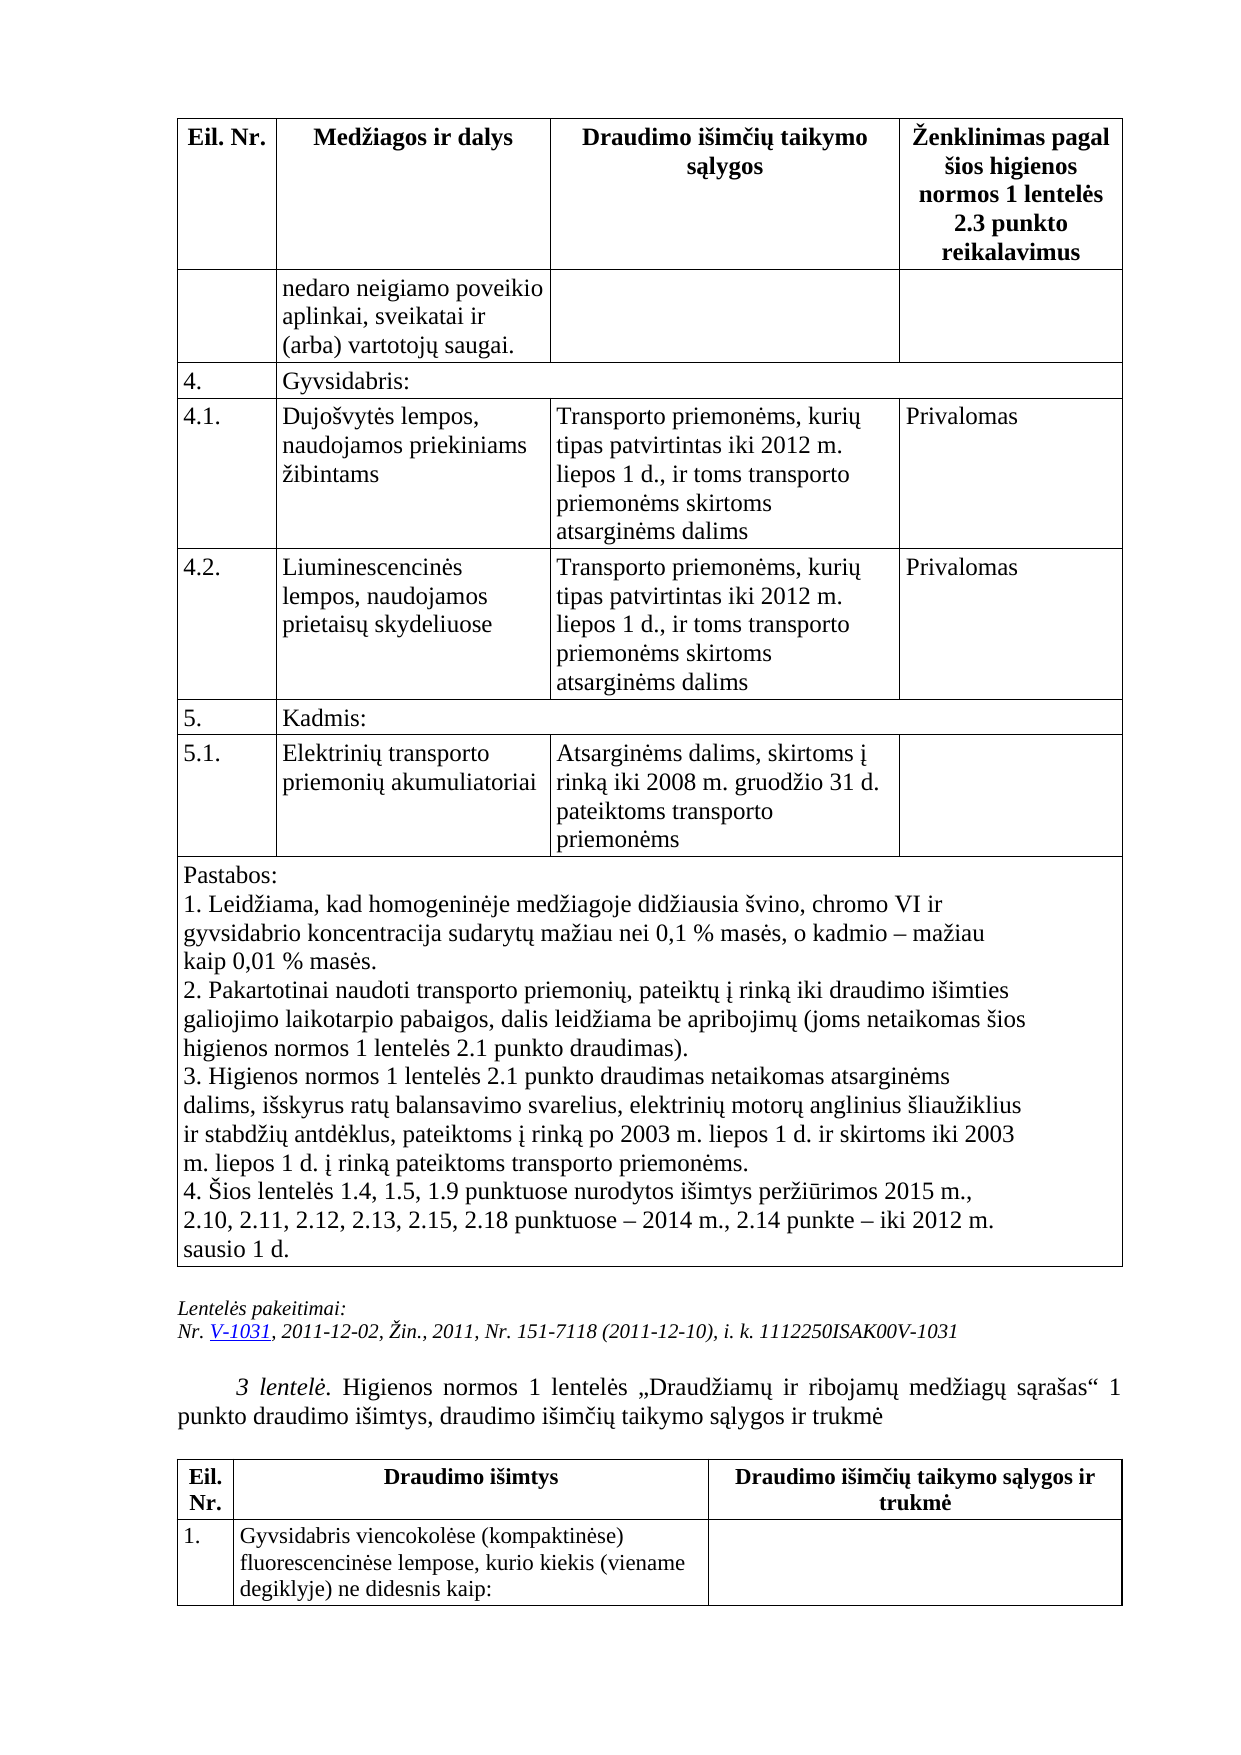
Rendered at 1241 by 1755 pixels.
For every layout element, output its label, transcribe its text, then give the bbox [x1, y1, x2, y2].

table_cell [1074, 363, 1122, 397]
table_cell 5.1. [178, 735, 276, 856]
table_header Eil. Nr. [178, 1460, 233, 1519]
table_cell [1059, 857, 1108, 1266]
table_cell 4.2. [178, 549, 276, 699]
table_cell nedaro neigiamo poveikio aplinkai, sveikatai ir (arba) vartotojų saugai. [277, 270, 550, 362]
table_cell 1. [178, 1520, 233, 1604]
text 3 lentelė. Higienos normos 1 lentelės „Draudžiamų ir ribojamų medžiagų sąrašas“ 1 punkto draudimo išimtys, draudimo išimčių taikymo sąlygos ir trukmė [177, 1372, 1122, 1430]
table_cell Liuminescencinės lempos, naudojamos prietaisų skydeliuose [277, 549, 550, 699]
table_cell Atsarginėms dalims, skirtoms į rinką iki 2008 m. gruodžio 31 d. pateiktoms transporto priemonėms [551, 735, 899, 856]
table_cell 4.1. [178, 399, 276, 548]
table_cell Gyvsidabris: [277, 363, 1039, 397]
table_header Draudimo išimtys [234, 1460, 708, 1519]
text Nr. V-1031, 2011-12-02, Žin., 2011, Nr. 151-7118 (2011-12-10), i. k. 1112250ISAK00V-1031 [177, 1319, 1122, 1343]
table_header Eil. Nr. [178, 119, 276, 269]
table_cell Privalomas [900, 399, 1122, 548]
table_cell [1034, 857, 1058, 1266]
table_cell 4. [178, 363, 276, 397]
text Lentelės pakeitimai: [177, 1295, 1122, 1319]
table_cell [709, 1520, 1121, 1604]
table_header Ženklinimas pagal šios higienos normos 1 lentelės 2.3 punkto reikalavimus [900, 119, 1122, 269]
table_cell Gyvsidabris viencokolėse (kompaktinėse) fluorescencinėse lempose, kurio kiekis (viename degiklyje) ne didesnis kaip: [234, 1520, 708, 1604]
table_cell [900, 270, 1122, 362]
table_cell [1109, 857, 1122, 1266]
table_cell [900, 735, 1122, 856]
table_cell [1074, 700, 1122, 734]
table_header Medžiagos ir dalys [277, 119, 550, 269]
table_cell Kadmis: [277, 700, 1039, 734]
table_cell Transporto priemonėms, kurių tipas patvirtintas iki 2012 m. liepos 1 d., ir toms transporto priemonėms skirtoms atsarginėms dalims [551, 549, 899, 699]
table_cell [1039, 700, 1073, 734]
table_cell 5. [178, 700, 276, 734]
table_cell [178, 270, 276, 362]
table_header Draudimo išimčių taikymo sąlygos ir trukmė [709, 1460, 1121, 1519]
table_cell Privalomas [900, 549, 1122, 699]
table_cell [551, 270, 899, 362]
table_cell [1039, 363, 1073, 397]
table_cell Transporto priemonėms, kurių tipas patvirtintas iki 2012 m. liepos 1 d., ir toms transporto priemonėms skirtoms atsarginėms dalims [551, 399, 899, 548]
table_cell Elektrinių transporto priemonių akumuliatoriai [277, 735, 550, 856]
table_cell Dujošvytės lempos, naudojamos priekiniams žibintams [277, 399, 550, 548]
table_header Draudimo išimčių taikymo sąlygos [551, 119, 899, 269]
table_cell Pastabos: 1. Leidžiama, kad homogeninėje medžiagoje didžiausia švino, chromo VI ir gyvsidabrio koncentracija sudarytų mažiau nei 0,1 % masės, o kadmio – mažiau kaip 0,01 % masės. 2. Pakartotinai naudoti transporto priemonių, pateiktų į rinką iki draudimo išimties galiojimo laikotarpio pabaigos, dalis leidžiama be apribojimų (joms netaikomas šios higienos normos 1 lentelės 2.1 punkto draudimas). 3. Higienos normos 1 lentelės 2.1 punkto draudimas netaikomas atsarginėms dalims, išskyrus ratų balansavimo svarelius, elektrinių motorų anglinius šliaužiklius ir stabdžių antdėklus, pateiktoms į rinką po 2003 m. liepos 1 d. ir skirtoms iki 2003 m. liepos 1 d. į rinką pateiktoms transporto priemonėms. 4. Šios lentelės 1.4, 1.5, 1.9 punktuose nurodytos išimtys peržiūrimos 2015 m., 2.10, 2.11, 2.12, 2.13, 2.15, 2.18 punktuose – 2014 m., 2.14 punkte – iki 2012 m. sausio 1 d. [178, 857, 1033, 1266]
